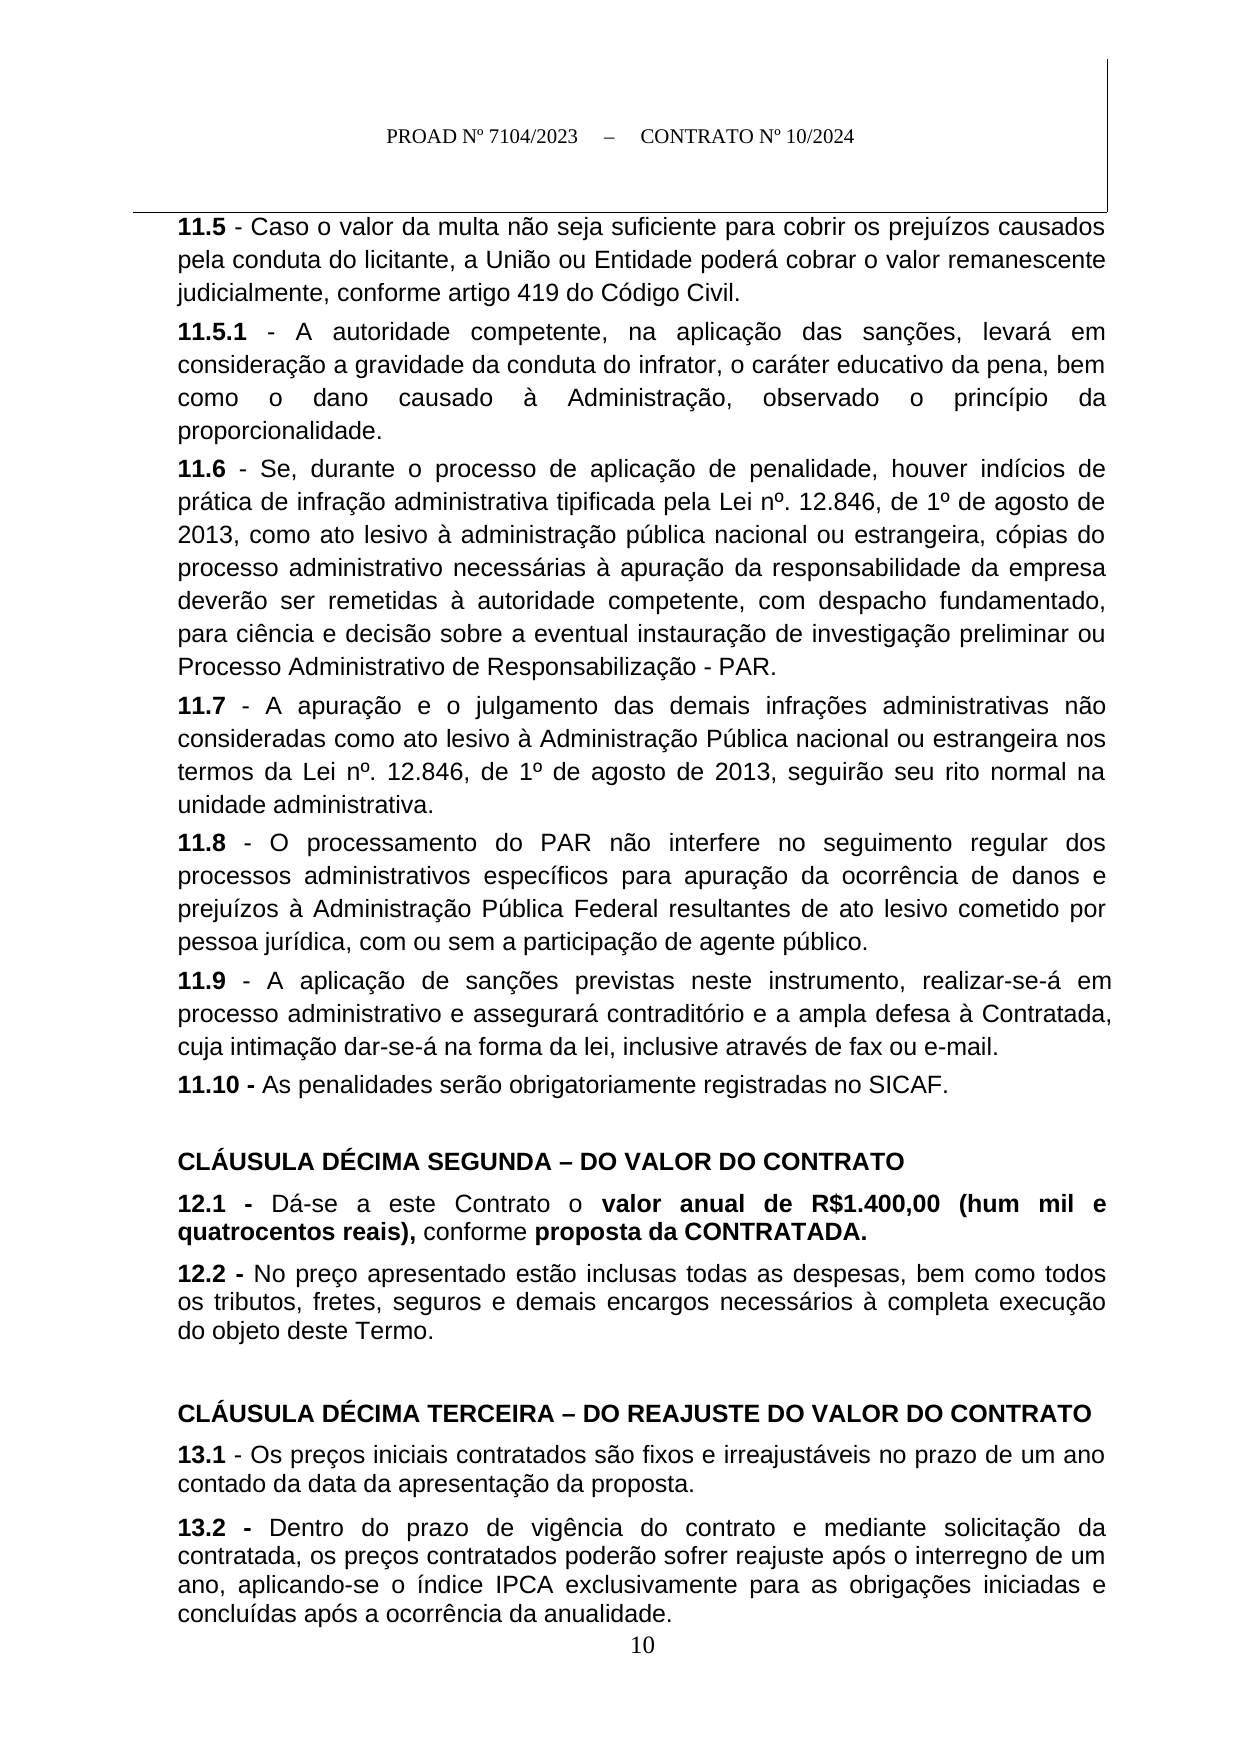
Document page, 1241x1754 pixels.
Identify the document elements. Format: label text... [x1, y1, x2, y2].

text 11.8 - O processamento do PAR não interfere no seguimento regular dos processos administrativos específicos para apuração da ocorrência de danos e prejuízos à Administração Pública Federal resultantes de ato lesivo cometido por pessoa jurídica, com ou sem a participação de agente público. [177, 828, 1107, 956]
text 13.2 - Dentro do prazo de vigência do contrato e mediante solicitação da contratada, os preços contratados poderão sofrer reajuste após o interregno de um ano, aplicando-se o índice IPCA exclusivamente para as obrigações iniciadas e concluídas após a ocorrência da anualidade. [177, 1512, 1107, 1627]
text 11.9 - A aplicação de sanções previstas neste instrumento, realizar-se-á em processo administrativo e assegurará contraditório e a ampla defesa à Contratada, cuja intimação dar-se-á na forma da lei, inclusive através de fax ou e-mail. [177, 966, 1113, 1061]
text 12.2 - No preço apresentado estão inclusas todas as despesas, bem como todos os tributos, fretes, seguros e demais encargos necessários à completa execução do objeto deste Termo. [177, 1258, 1107, 1345]
text 13.1 - Os preços iniciais contratados são fixos e irreajustáveis no prazo de um ano contado da data da apresentação da proposta. [177, 1440, 1107, 1497]
text CLÁUSULA DÉCIMA TERCEIRA – DO REAJUSTE DO VALOR DO CONTRATO [177, 1398, 1107, 1427]
text 11.5 - Caso o valor da multa não seja suficiente para cobrir os prejuízos causados pela conduta do licitante, a União ou Entidade poderá cobrar o valor remanescente judicialmente, conforme artigo 419 do Código Civil. [177, 212, 1107, 307]
text 11.5.1 - A autoridade competente, na aplicação das sanções, levará em consideração a gravidade da conduta do infrator, o caráter educativo da pena, bem como o dano causado à Administração, observado o princípio da proporcionalidade. [177, 317, 1107, 444]
text CLÁUSULA DÉCIMA SEGUNDA – DO VALOR DO CONTRATO [177, 1147, 1107, 1176]
text 11.6 - Se, durante o processo de aplicação de penalidade, houver indícios de prática de infração administrativa tipificada pela Lei nº. 12.846, de 1º de agosto de 2013, como ato lesivo à administração pública nacional ou estrangeira, cópias do processo administrativo necessárias à apuração da responsabilidade da empresa deverão ser remetidas à autoridade competente, com despacho fundamentado, para ciência e decisão sobre a eventual instauração de investigação preliminar ou Processo Administrativo de Responsabilização - PAR. [177, 454, 1107, 681]
text 12.1 - Dá-se a este Contrato o valor anual de R$1.400,00 (hum mil e quatrocentos reais), conforme proposta da CONTRATADA. [177, 1188, 1107, 1246]
text 11.10 - As penalidades serão obrigatoriamente registradas no SICAF. [177, 1070, 1107, 1099]
text 11.7 - A apuração e o julgamento das demais infrações administrativas não consideradas como ato lesivo à Administração Pública nacional ou estrangeira nos termos da Lei nº. 12.846, de 1º de agosto de 2013, seguirão seu rito normal na unidade administrativa. [177, 691, 1107, 819]
